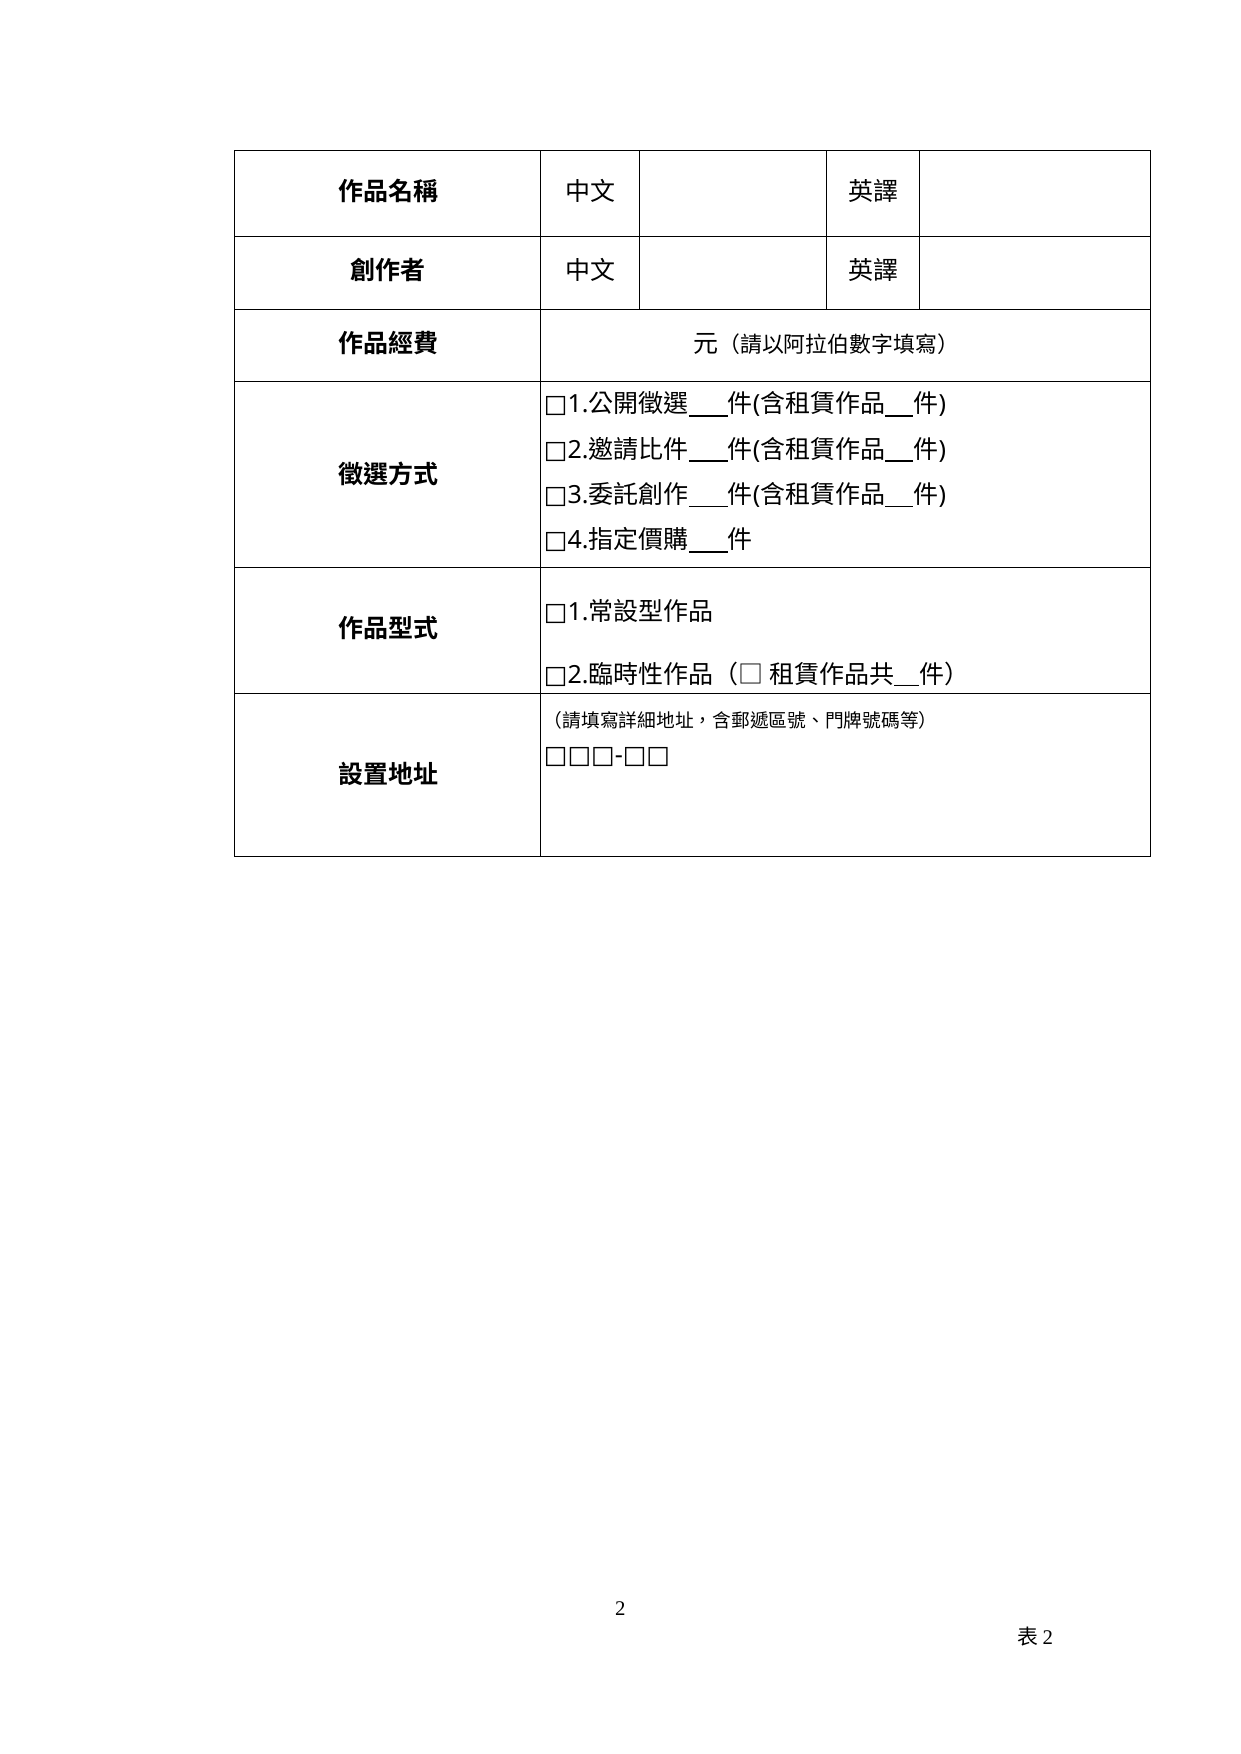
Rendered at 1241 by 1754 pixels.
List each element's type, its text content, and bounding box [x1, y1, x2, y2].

table_cell □1.公開徵選 件(含租賃作品 件) □2.邀請比件 件(含租賃作品 件) □3.委託創作 件(含租賃作品 件) □4.指定價購 件 [541, 382, 1150, 567]
table_cell 中文 [541, 151, 639, 236]
table_cell 作品名稱 [235, 151, 540, 236]
table_cell 作品型式 [235, 568, 540, 693]
table_cell [920, 151, 1150, 236]
table_cell 英譯 [827, 237, 919, 309]
table_cell 英譯 [827, 151, 919, 236]
table_cell 中文 [541, 237, 639, 309]
table_cell [640, 151, 826, 236]
table_cell 徵選方式 [235, 382, 540, 567]
table_cell 作品經費 [235, 310, 540, 381]
table_cell 創作者 [235, 237, 540, 309]
table_cell （請填寫詳細地址，含郵遞區號、門牌號碼等） □□□-□□ [541, 694, 1150, 856]
table_cell □1.常設型作品 □2.臨時性作品（□ 租賃作品共＿件） [541, 568, 1150, 693]
table_cell 設置地址 [235, 694, 540, 856]
table_cell [640, 237, 826, 309]
table_cell 元（請以阿拉伯數字填寫） [541, 310, 1150, 381]
table_cell [920, 237, 1150, 309]
